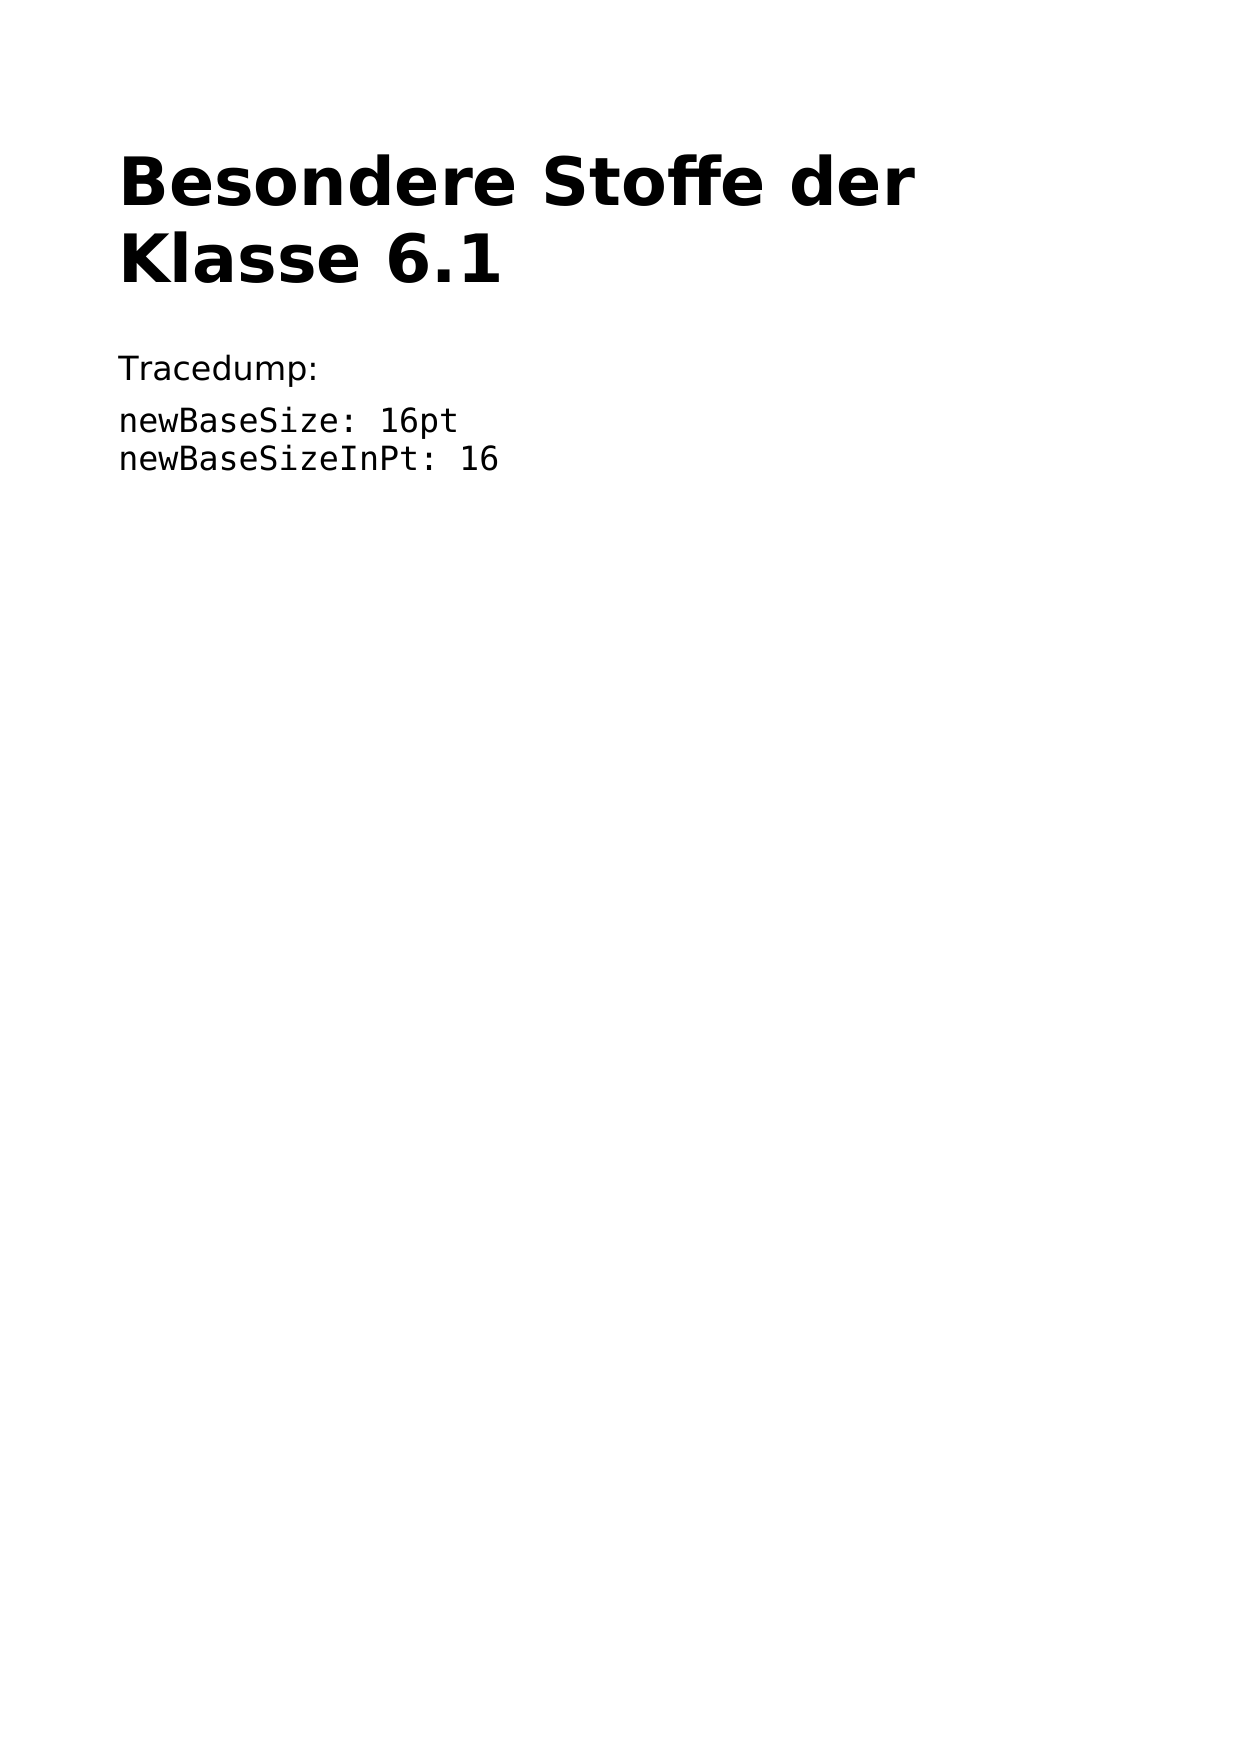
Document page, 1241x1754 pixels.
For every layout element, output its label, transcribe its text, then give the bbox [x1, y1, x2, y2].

text Tracedump: [118, 311, 1122, 388]
subtitle Besondere Stoffe der Klasse 6.1 [118, 143, 1122, 298]
text newBaseSize: 16pt newBaseSizeInPt: 16 [118, 401, 1122, 479]
